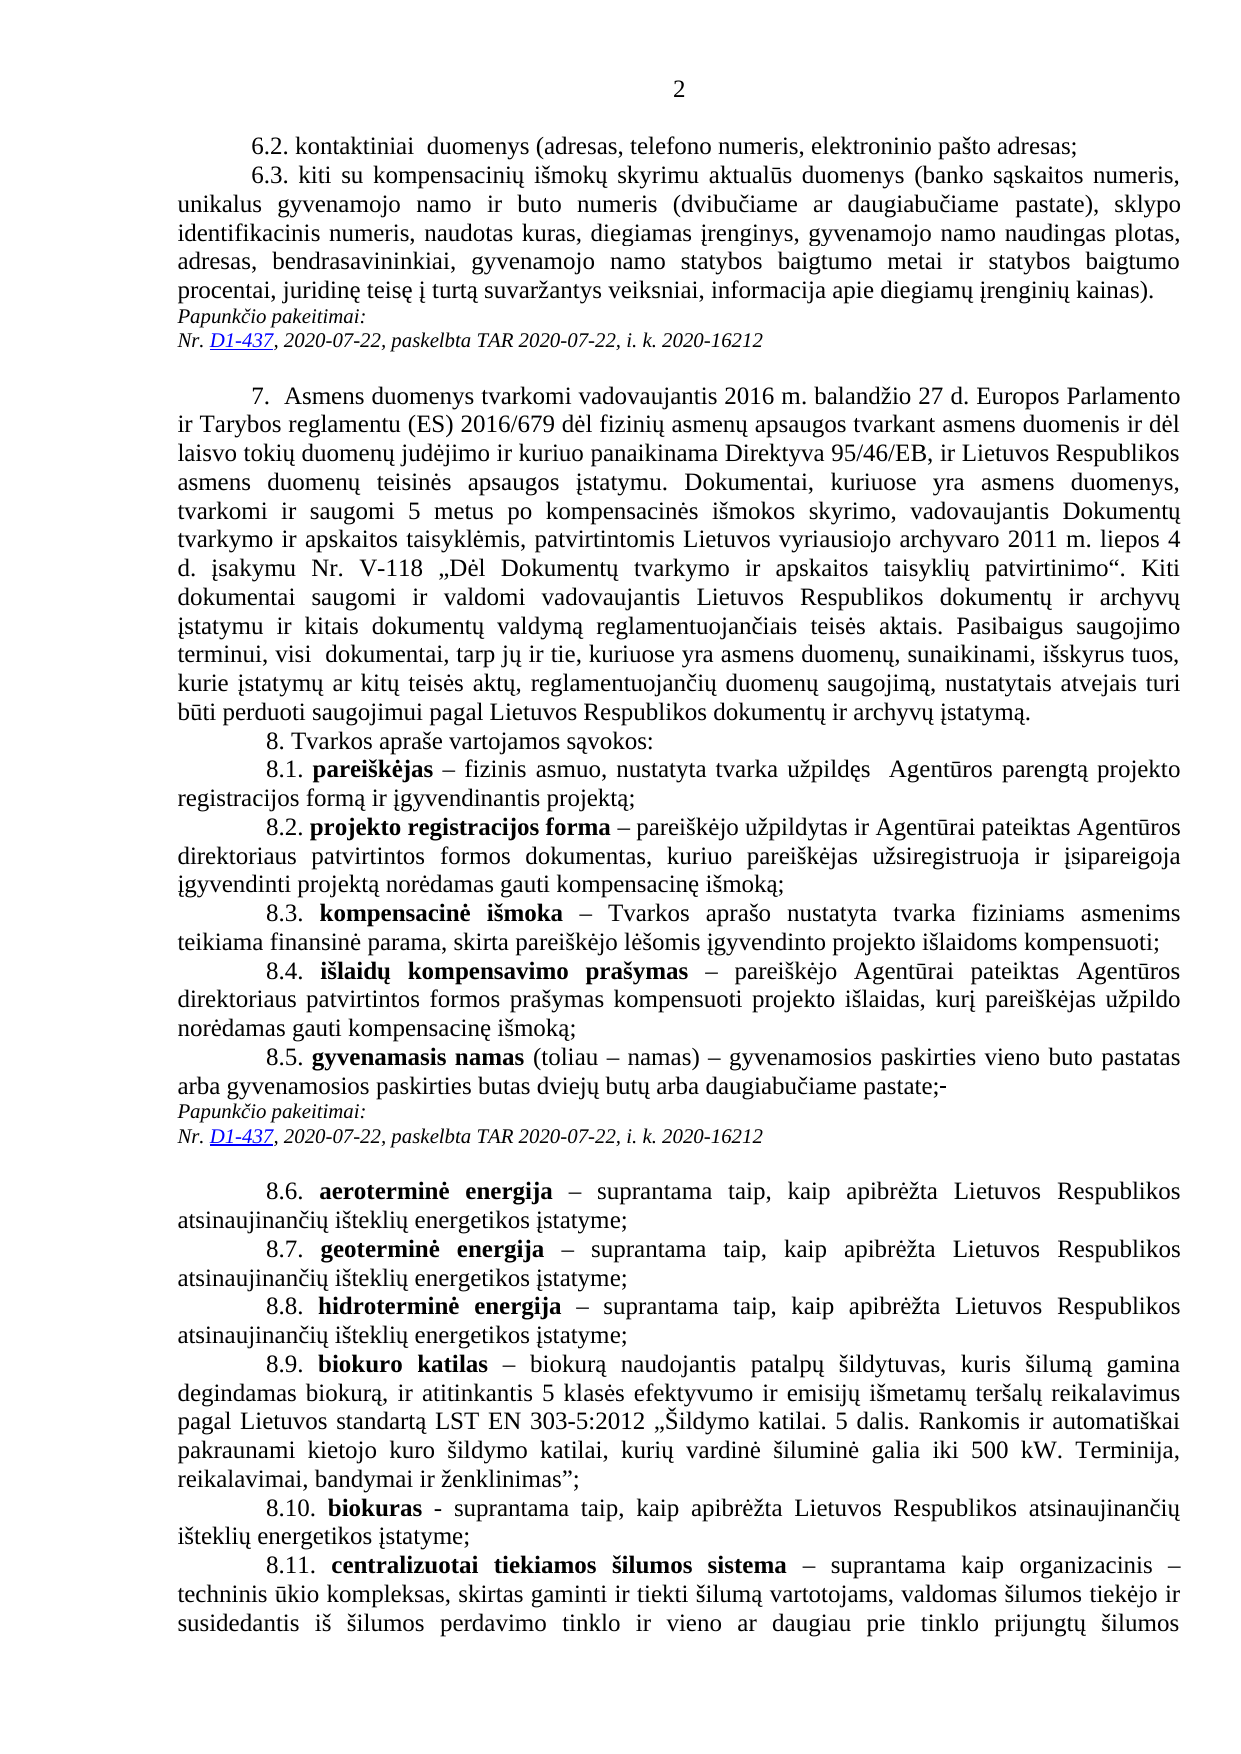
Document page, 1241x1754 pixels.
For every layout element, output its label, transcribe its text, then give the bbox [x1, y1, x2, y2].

text 8.11. centralizuotai tiekiamos šilumos sistema – suprantama kaip organizacinis – techninis ūkio kompleksas, skirtas gaminti ir tiekti šilumą vartotojams, valdomas šilumos tiekėjo ir susidedantis iš šilumos perdavimo tinklo ir vieno ar daugiau prie tinklo prijungtų šilumos [177, 1550, 1181, 1636]
text 8.7. geoterminė energija – suprantama taip, kaip apibrėžta Lietuvos Respublikos atsinaujinančių išteklių energetikos įstatyme; [177, 1234, 1181, 1291]
text 8.2. projekto registracijos forma – pareiškėjo užpildytas ir Agentūrai pateiktas Agentūros direktoriaus patvirtintos formos dokumentas, kuriuo pareiškėjas užsiregistruoja ir įsipareigoja įgyvendinti projektą norėdamas gauti kompensacinę išmoką; [177, 812, 1181, 898]
text 8.3. kompensacinė išmoka – Tvarkos aprašo nustatyta tvarka fiziniams asmenims teikiama finansinė parama, skirta pareiškėjo lėšomis įgyvendinto projekto išlaidoms kompensuoti; [177, 898, 1181, 956]
text Nr. D1-437, 2020-07-22, paskelbta TAR 2020-07-22, i. k. 2020-16212 [177, 1123, 1181, 1148]
text 8.4. išlaidų kompensavimo prašymas – pareiškėjo Agentūrai pateiktas Agentūros direktoriaus patvirtintos formos prašymas kompensuoti projekto išlaidas, kurį pareiškėjas užpildo norėdamas gauti kompensacinę išmoką; [177, 956, 1181, 1042]
text Papunkčio pakeitimai: [177, 304, 1181, 328]
text 8.8. hidroterminė energija – suprantama taip, kaip apibrėžta Lietuvos Respublikos atsinaujinančių išteklių energetikos įstatyme; [177, 1291, 1181, 1349]
text 6.2. kontaktiniai duomenys (adresas, telefono numeris, elektroninio pašto adresas; [177, 131, 1181, 160]
text 8.6. aeroterminė energija – suprantama taip, kaip apibrėžta Lietuvos Respublikos atsinaujinančių išteklių energetikos įstatyme; [177, 1176, 1181, 1234]
text Papunkčio pakeitimai: [177, 1099, 1181, 1123]
text 8.10. biokuras - suprantama taip, kaip apibrėžta Lietuvos Respublikos atsinaujinančių išteklių energetikos įstatyme; [177, 1493, 1181, 1550]
text 8.5. gyvenamasis namas (toliau – namas) – gyvenamosios paskirties vieno buto pastatas arba gyvenamosios paskirties butas dviejų butų arba daugiabučiame pastate; [177, 1042, 1181, 1099]
text 6.3. kiti su kompensacinių išmokų skyrimu aktualūs duomenys (banko sąskaitos numeris, unikalus gyvenamojo namo ir buto numeris (dvibučiame ar daugiabučiame pastate), sklypo identifikacinis numeris, naudotas kuras, diegiamas įrenginys, gyvenamojo namo naudingas plotas, adresas, bendrasavininkiai, gyvenamojo namo statybos baigtumo metai ir statybos baigtumo procentai, juridinę teisę į turtą suvaržantys veiksniai, informacija apie diegiamų įrenginių kainas). [177, 160, 1181, 304]
text 7. Asmens duomenys tvarkomi vadovaujantis 2016 m. balandžio 27 d. Europos Parlamento ir Tarybos reglamentu (ES) 2016/679 dėl fizinių asmenų apsaugos tvarkant asmens duomenis ir dėl laisvo tokių duomenų judėjimo ir kuriuo panaikinama Direktyva 95/46/EB, ir Lietuvos Respublikos asmens duomenų teisinės apsaugos įstatymu. Dokumentai, kuriuose yra asmens duomenys, tvarkomi ir saugomi 5 metus po kompensacinės išmokos skyrimo, vadovaujantis Dokumentų tvarkymo ir apskaitos taisyklėmis, patvirtintomis Lietuvos vyriausiojo archyvaro 2011 m. liepos 4 d. įsakymu Nr. V-118 „Dėl Dokumentų tvarkymo ir apskaitos taisyklių patvirtinimo“. Kiti dokumentai saugomi ir valdomi vadovaujantis Lietuvos Respublikos dokumentų ir archyvų įstatymu ir kitais dokumentų valdymą reglamentuojančiais teisės aktais. Pasibaigus saugojimo terminui, visi dokumentai, tarp jų ir tie, kuriuose yra asmens duomenų, sunaikinami, išskyrus tuos, kurie įstatymų ar kitų teisės aktų, reglamentuojančių duomenų saugojimą, nustatytais atvejais turi būti perduoti saugojimui pagal Lietuvos Respublikos dokumentų ir archyvų įstatymą. [177, 381, 1181, 726]
text 8.1. pareiškėjas – fizinis asmuo, nustatyta tvarka užpildęs Agentūros parengtą projekto registracijos formą ir įgyvendinantis projektą; [177, 754, 1181, 812]
text 8. Tvarkos apraše vartojamos sąvokos: [177, 726, 1181, 754]
text 8.9. biokuro katilas – biokurą naudojantis patalpų šildytuvas, kuris šilumą gamina degindamas biokurą, ir atitinkantis 5 klasės efektyvumo ir emisijų išmetamų teršalų reikalavimus pagal Lietuvos standartą LST EN 303-5:2012 „Šildymo katilai. 5 dalis. Rankomis ir automatiškai pakraunami kietojo kuro šildymo katilai, kurių vardinė šiluminė galia iki 500 kW. Terminija, reikalavimai, bandymai ir ženklinimas”; [177, 1349, 1181, 1493]
text Nr. D1-437, 2020-07-22, paskelbta TAR 2020-07-22, i. k. 2020-16212 [177, 328, 1181, 352]
